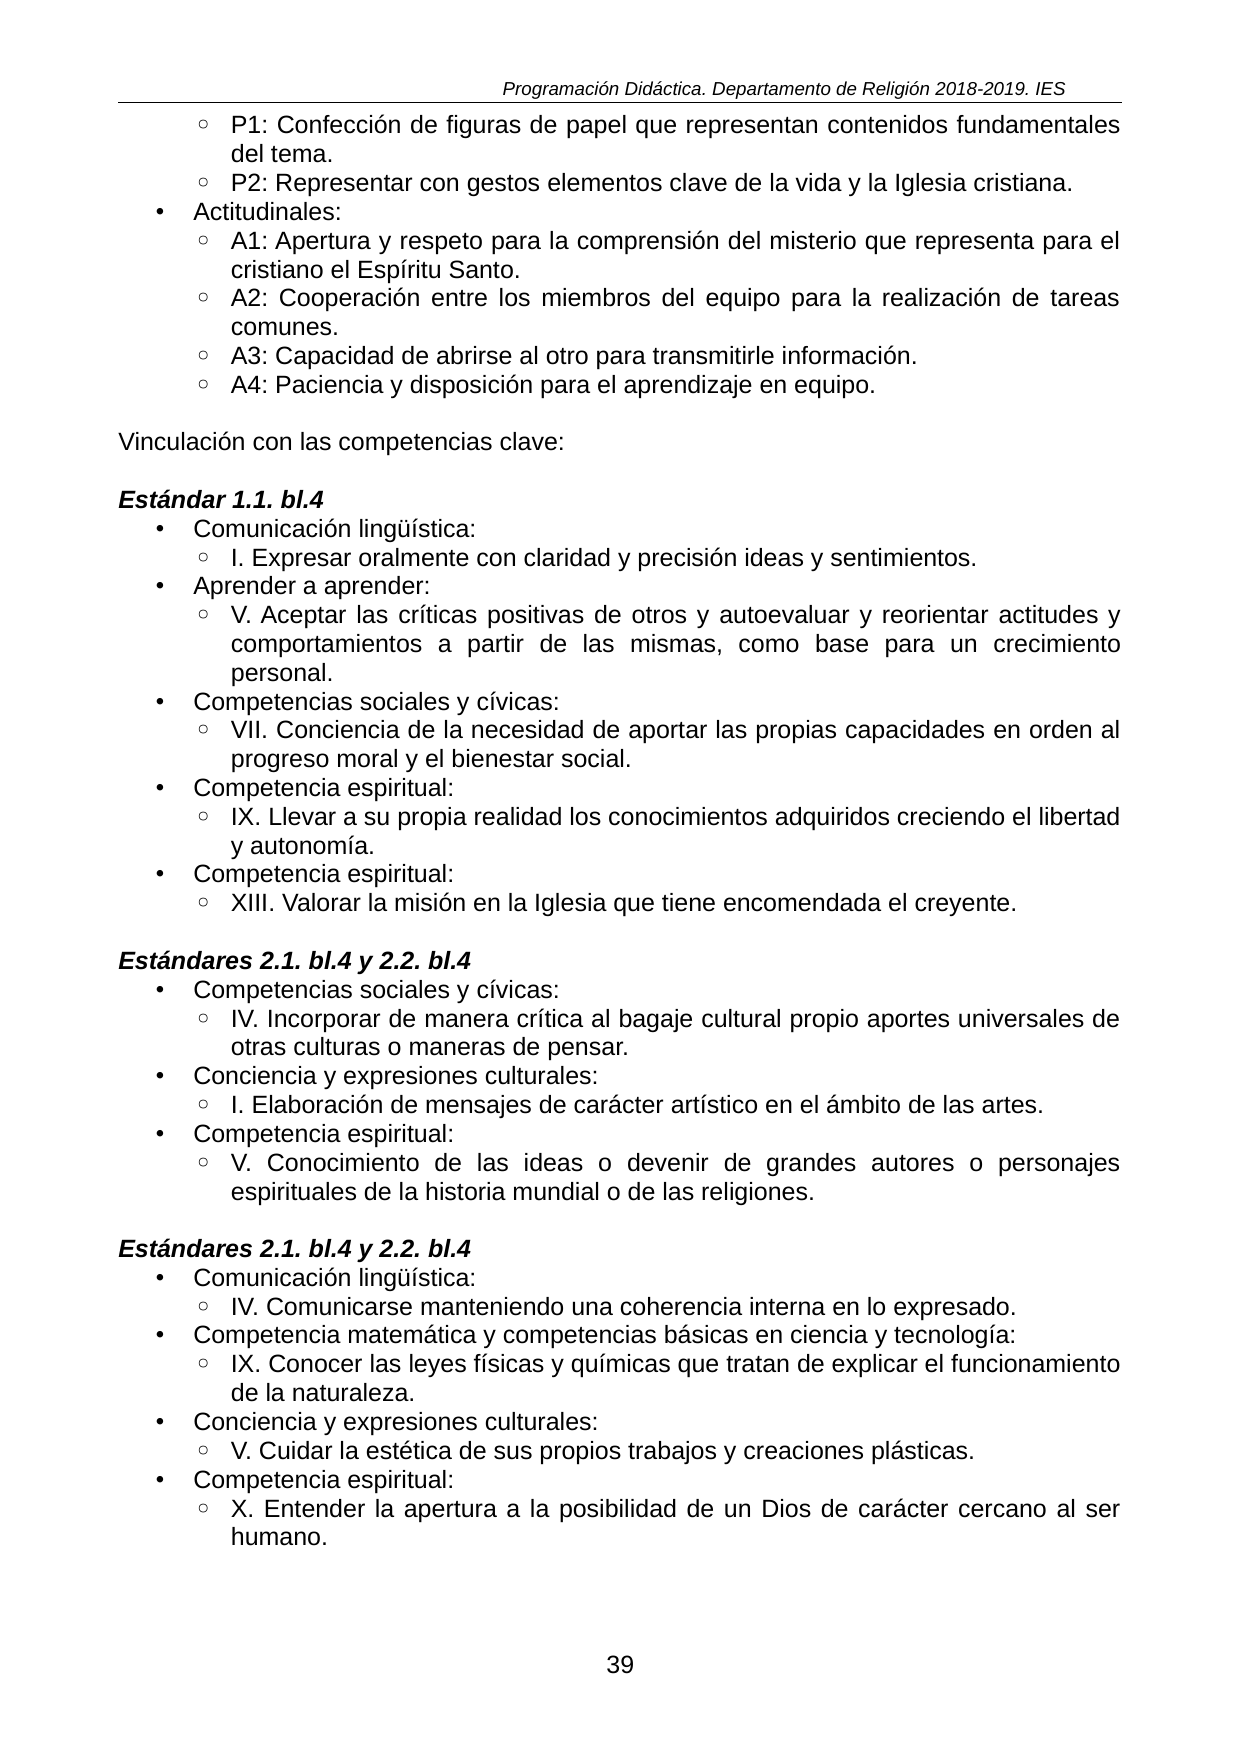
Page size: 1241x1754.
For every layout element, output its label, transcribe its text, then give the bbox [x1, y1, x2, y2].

list I. Expresar oralmente con claridad y precisión ideas y sentimientos. [193, 542, 1122, 571]
list IV. Comunicarse manteniendo una coherencia interna en lo expresado. [193, 1292, 1122, 1321]
list Actitudinales: [156, 197, 1122, 226]
list I. Elaboración de mensajes de carácter artístico en el ámbito de las artes. [193, 1090, 1122, 1119]
list V. Aceptar las críticas positivas de otros y autoevaluar y reorientar actitudes y comportamientos a partir de las mismas, como base para un crecimiento personal. [193, 600, 1122, 687]
list Competencia espiritual: [156, 859, 1122, 888]
list IX. Conocer las leyes físicas y químicas que tratan de explicar el funcionamiento de la naturaleza. [193, 1349, 1122, 1407]
text Estándares 2.1. bl.4 y 2.2. bl.4 [118, 1234, 1122, 1263]
list Comunicación lingüística: [156, 514, 1122, 542]
list X. Entender la apertura a la posibilidad de un Dios de carácter cercano al ser humano. [193, 1493, 1122, 1551]
list Aprender a aprender: [156, 571, 1122, 600]
list Competencia espiritual: [156, 1465, 1122, 1493]
list Competencias sociales y cívicas: [156, 975, 1122, 1003]
list A2: Cooperación entre los miembros del equipo para la realización de tareas comunes. [193, 283, 1122, 341]
list Conciencia y expresiones culturales: [156, 1061, 1122, 1090]
list IV. Incorporar de manera crítica al bagaje cultural propio aportes universales de otras culturas o maneras de pensar. [193, 1003, 1122, 1061]
list XIII. Valorar la misión en la Iglesia que tiene encomendada el creyente. [193, 888, 1122, 917]
list V. Cuidar la estética de sus propios trabajos y creaciones plásticas. [193, 1436, 1122, 1465]
list A1: Apertura y respeto para la comprensión del misterio que representa para el cristiano el Espíritu Santo. [193, 226, 1122, 283]
list Competencia espiritual: [156, 1119, 1122, 1148]
list Comunicación lingüística: [156, 1263, 1122, 1292]
text Estándares 2.1. bl.4 y 2.2. bl.4 [118, 946, 1122, 975]
list A3: Capacidad de abrirse al otro para transmitirle información. [193, 341, 1122, 370]
text Estándar 1.1. bl.4 [118, 485, 1122, 514]
list Competencias sociales y cívicas: [156, 687, 1122, 715]
list Conciencia y expresiones culturales: [156, 1407, 1122, 1436]
list V. Conocimiento de las ideas o devenir de grandes autores o personajes espirituales de la historia mundial o de las religiones. [193, 1148, 1122, 1205]
text Vinculación con las competencias clave: [118, 427, 1122, 456]
list P2: Representar con gestos elementos clave de la vida y la Iglesia cristiana. [193, 168, 1122, 197]
list P1: Confección de figuras de papel que representan contenidos fundamentales del tema. [193, 110, 1122, 168]
list IX. Llevar a su propia realidad los conocimientos adquiridos creciendo el libertad y autonomía. [193, 802, 1122, 859]
list VII. Conciencia de la necesidad de aportar las propias capacidades en orden al progreso moral y el bienestar social. [193, 715, 1122, 773]
list Competencia matemática y competencias básicas en ciencia y tecnología: [156, 1321, 1122, 1349]
list Competencia espiritual: [156, 773, 1122, 802]
list A4: Paciencia y disposición para el aprendizaje en equipo. [193, 370, 1122, 399]
